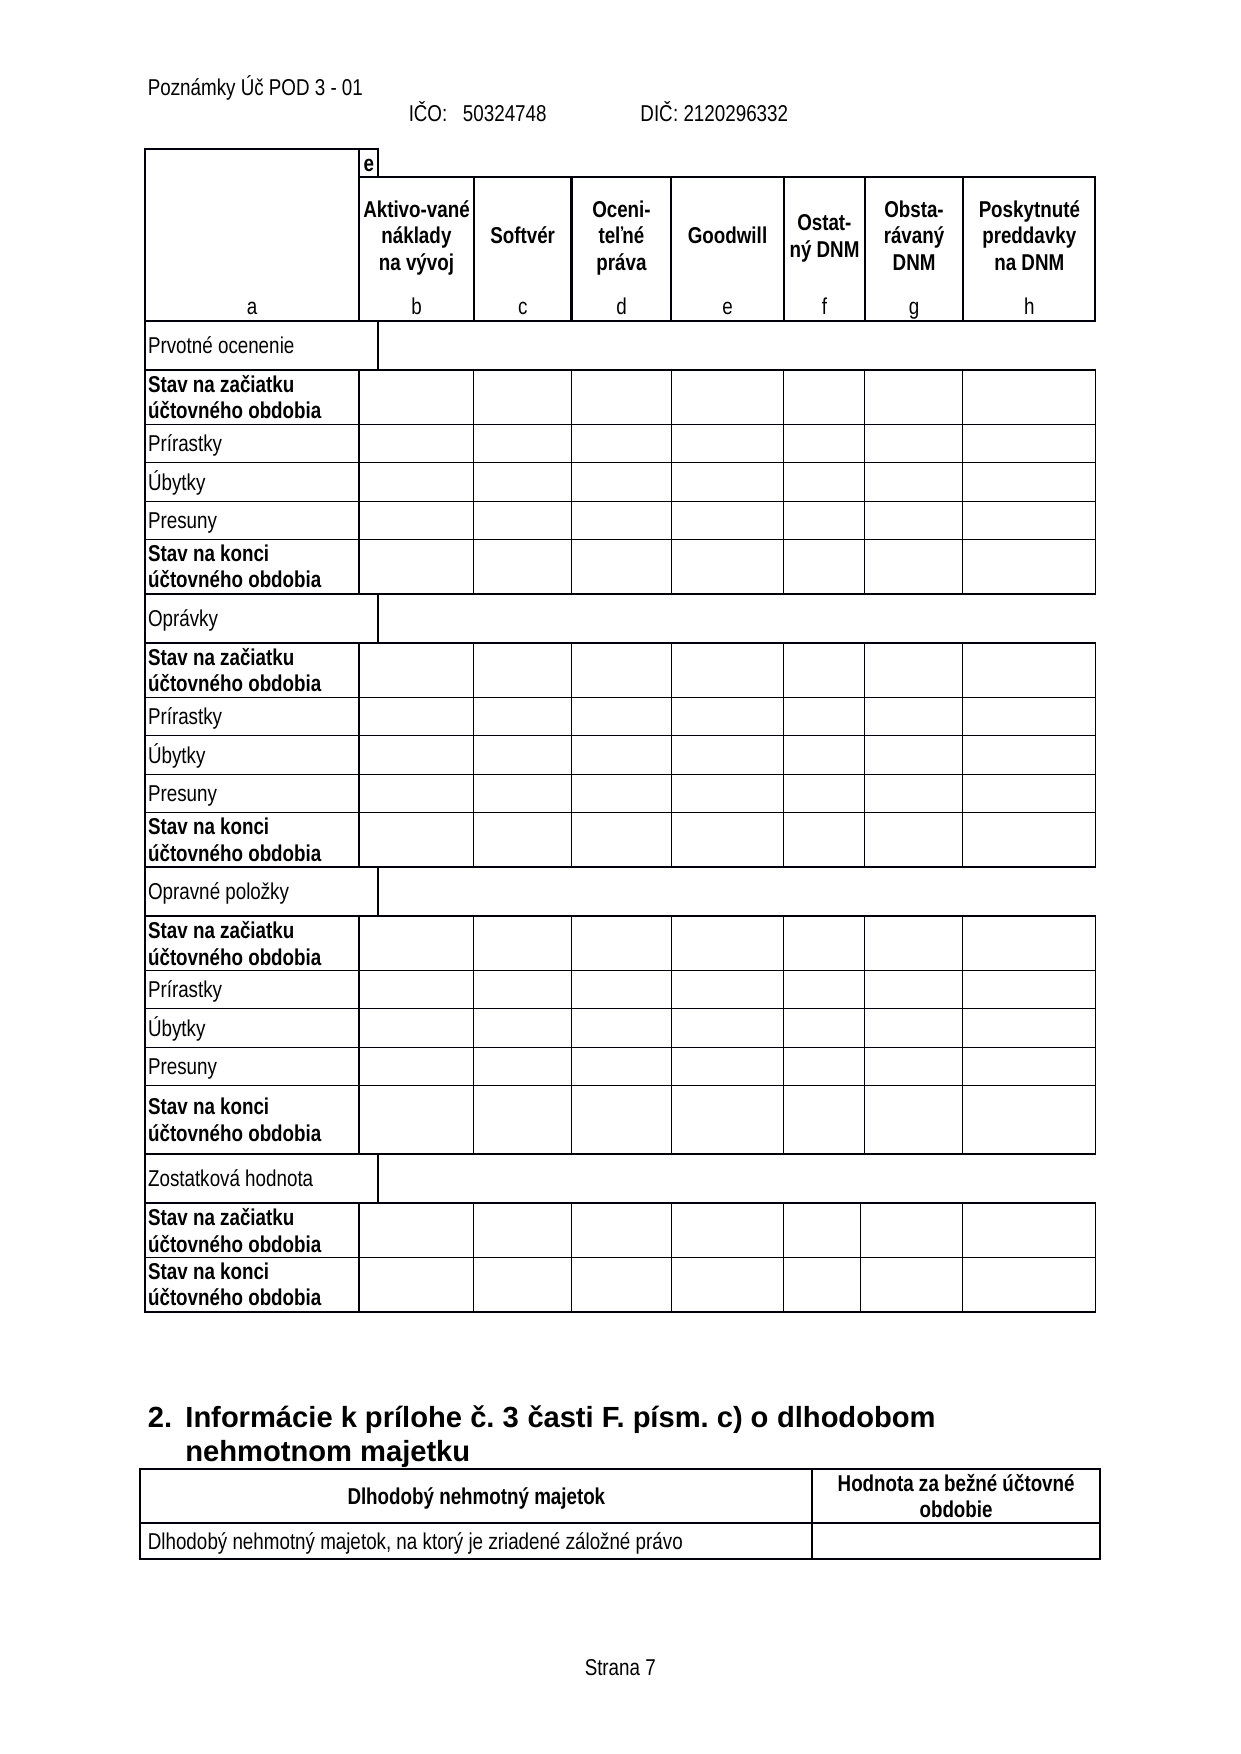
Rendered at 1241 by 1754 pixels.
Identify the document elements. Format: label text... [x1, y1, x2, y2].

table_cell [672, 1048, 783, 1085]
table_cell [963, 540, 1095, 593]
table_cell [572, 644, 671, 697]
table_cell [672, 1086, 783, 1153]
table_cell [474, 1086, 571, 1153]
table_cell Stav na začiatku účtovného obdobia [146, 644, 358, 697]
table_cell [572, 425, 671, 462]
title Informácie k prílohe č. 3 časti F. písm. c) o dlhodobom nehmotnom majetku [148, 1400, 1092, 1467]
table_cell [865, 540, 962, 593]
table_cell Aktivo-vané náklady na vývoj [360, 178, 473, 293]
table_cell Poskytnuté preddavky na DNM [964, 178, 1094, 293]
table_cell [474, 425, 571, 462]
table_cell [784, 1258, 860, 1311]
table_cell [784, 1204, 860, 1257]
table_cell [865, 775, 962, 812]
table_cell [963, 1048, 1095, 1085]
table_cell Ostat-ný DNM [785, 178, 864, 293]
table_cell [963, 698, 1095, 735]
table_cell [360, 371, 473, 424]
table_cell [963, 1258, 1095, 1311]
table_cell [672, 371, 783, 424]
table_cell Obsta- rávaný DNM [866, 178, 962, 293]
table_cell Prírastky [146, 971, 358, 1008]
table_cell Zostatková hodnota [146, 1155, 377, 1202]
table_cell [963, 775, 1095, 812]
table_cell [672, 644, 783, 697]
table_cell [784, 1048, 864, 1085]
table_cell [672, 1204, 783, 1257]
table_cell [865, 1086, 962, 1153]
table_cell [572, 775, 671, 812]
table_cell [360, 775, 473, 812]
table_cell [474, 971, 571, 1008]
table_cell [572, 1048, 671, 1085]
table_header e [360, 150, 377, 176]
table_cell [474, 775, 571, 812]
table_cell [360, 644, 473, 697]
table_cell [784, 813, 864, 866]
table_cell Presuny [146, 775, 358, 812]
table_cell [474, 813, 571, 866]
table_cell [865, 971, 962, 1008]
table_cell [963, 1009, 1095, 1047]
table_cell [360, 540, 473, 593]
table_cell [360, 813, 473, 866]
table_cell [963, 371, 1095, 424]
table_cell [672, 1009, 783, 1047]
table_cell Úbytky [146, 1009, 358, 1047]
table_cell [474, 1258, 571, 1311]
table_cell [672, 502, 783, 539]
table_cell [865, 644, 962, 697]
table_cell [963, 502, 1095, 539]
table_cell [360, 1086, 473, 1153]
table_header Dlhodobý nehmotný majetok [141, 1470, 811, 1522]
table_cell [861, 1204, 962, 1257]
table_cell [865, 813, 962, 866]
table_cell [572, 1204, 671, 1257]
table_cell [865, 698, 962, 735]
table_cell [572, 736, 671, 774]
table_cell [784, 502, 864, 539]
table_cell [474, 502, 571, 539]
table_cell [474, 1204, 571, 1257]
table_cell [672, 1258, 783, 1311]
table_cell Presuny [146, 1048, 358, 1085]
table_cell [963, 736, 1095, 774]
table_cell [865, 1009, 962, 1047]
table_cell [572, 540, 671, 593]
table_cell [572, 502, 671, 539]
table_cell [360, 736, 473, 774]
table_cell Úbytky [146, 463, 358, 501]
table_cell [963, 644, 1095, 697]
table_cell [672, 463, 783, 501]
table_cell [865, 425, 962, 462]
table_cell [474, 540, 571, 593]
table_cell [572, 1086, 671, 1153]
table_cell [865, 917, 962, 970]
table_cell Stav na začiatku účtovného obdobia [146, 371, 358, 424]
table_cell [360, 425, 473, 462]
table_cell [672, 698, 783, 735]
table_cell a [146, 293, 358, 319]
table_cell [474, 698, 571, 735]
table_cell Stav na konci účtovného obdobia [146, 540, 358, 593]
table_cell [572, 463, 671, 501]
table_cell Prírastky [146, 425, 358, 462]
table_cell [360, 698, 473, 735]
table_cell [865, 371, 962, 424]
table_cell [784, 1009, 864, 1047]
table_cell [784, 917, 864, 970]
table_cell [813, 1524, 1099, 1558]
table_cell [572, 698, 671, 735]
table_cell [360, 463, 473, 501]
table_cell [865, 736, 962, 774]
table_cell [672, 917, 783, 970]
table_cell Stav na začiatku účtovného obdobia [146, 917, 358, 970]
table_cell Stav na začiatku účtovného obdobia [146, 1204, 358, 1257]
table_cell Presuny [146, 502, 358, 539]
table_cell Stav na konci účtovného obdobia [146, 1258, 358, 1311]
table_cell Opravné položky [146, 868, 377, 915]
table_header [146, 150, 358, 293]
table_cell c [475, 293, 570, 319]
table_cell [672, 971, 783, 1008]
table_cell [784, 698, 864, 735]
table_cell [784, 971, 864, 1008]
table_cell [784, 1086, 864, 1153]
table_cell [963, 917, 1095, 970]
table_cell Softvér [475, 178, 570, 293]
table_cell [572, 1258, 671, 1311]
table_cell [474, 917, 571, 970]
table_cell [572, 971, 671, 1008]
table_cell [672, 540, 783, 593]
table_cell Prvotné ocenenie [146, 322, 377, 369]
table_cell e [672, 293, 783, 319]
table_cell Úbytky [146, 736, 358, 774]
table_cell h [964, 293, 1094, 319]
table_header [379, 148, 1095, 176]
table_cell [360, 1258, 473, 1311]
table_cell [474, 1048, 571, 1085]
table_cell [865, 502, 962, 539]
table_cell Dlhodobý nehmotný majetok, na ktorý je zriadené záložné právo [141, 1524, 811, 1558]
table_cell [865, 1048, 962, 1085]
table_cell f [785, 293, 864, 319]
table_cell Goodwill [672, 178, 783, 293]
table_cell g [866, 293, 962, 319]
table_cell [379, 595, 1095, 642]
table_cell Prírastky [146, 698, 358, 735]
table_cell Oceni-teľné práva [573, 178, 670, 293]
table_cell [963, 971, 1095, 1008]
table_cell [379, 322, 1095, 369]
table_cell [672, 775, 783, 812]
table_cell [360, 502, 473, 539]
table_cell Stav na konci účtovného obdobia [146, 1086, 358, 1153]
table_cell [379, 1155, 1095, 1202]
table_cell [784, 371, 864, 424]
table_cell [572, 1009, 671, 1047]
table_cell [672, 813, 783, 866]
table_cell [784, 644, 864, 697]
table_cell [474, 1009, 571, 1047]
table_cell [784, 540, 864, 593]
table_cell [963, 425, 1095, 462]
table_cell [360, 1204, 473, 1257]
table_cell [360, 1009, 473, 1047]
table_header Hodnota za bežné účtovné obdobie [813, 1470, 1099, 1522]
table_cell d [573, 293, 670, 319]
table_cell [474, 463, 571, 501]
table_cell [784, 736, 864, 774]
table_cell [474, 644, 571, 697]
table_cell [963, 813, 1095, 866]
table_cell [672, 425, 783, 462]
table_cell [572, 371, 671, 424]
table_cell [672, 736, 783, 774]
table_cell [360, 917, 473, 970]
table_cell [861, 1258, 962, 1311]
table_cell [784, 775, 864, 812]
table_cell Stav na konci účtovného obdobia [146, 813, 358, 866]
table_cell [474, 736, 571, 774]
table_cell [963, 1086, 1095, 1153]
table_cell [572, 813, 671, 866]
table_cell [360, 971, 473, 1008]
table_cell [379, 868, 1095, 915]
table_cell [963, 463, 1095, 501]
table_cell [963, 1204, 1095, 1257]
table_cell [572, 917, 671, 970]
table_cell [360, 1048, 473, 1085]
table_cell Oprávky [146, 595, 377, 642]
table_cell [865, 463, 962, 501]
table_cell b [360, 293, 473, 319]
table_cell [474, 371, 571, 424]
table_cell [784, 463, 864, 501]
table_cell [784, 425, 864, 462]
